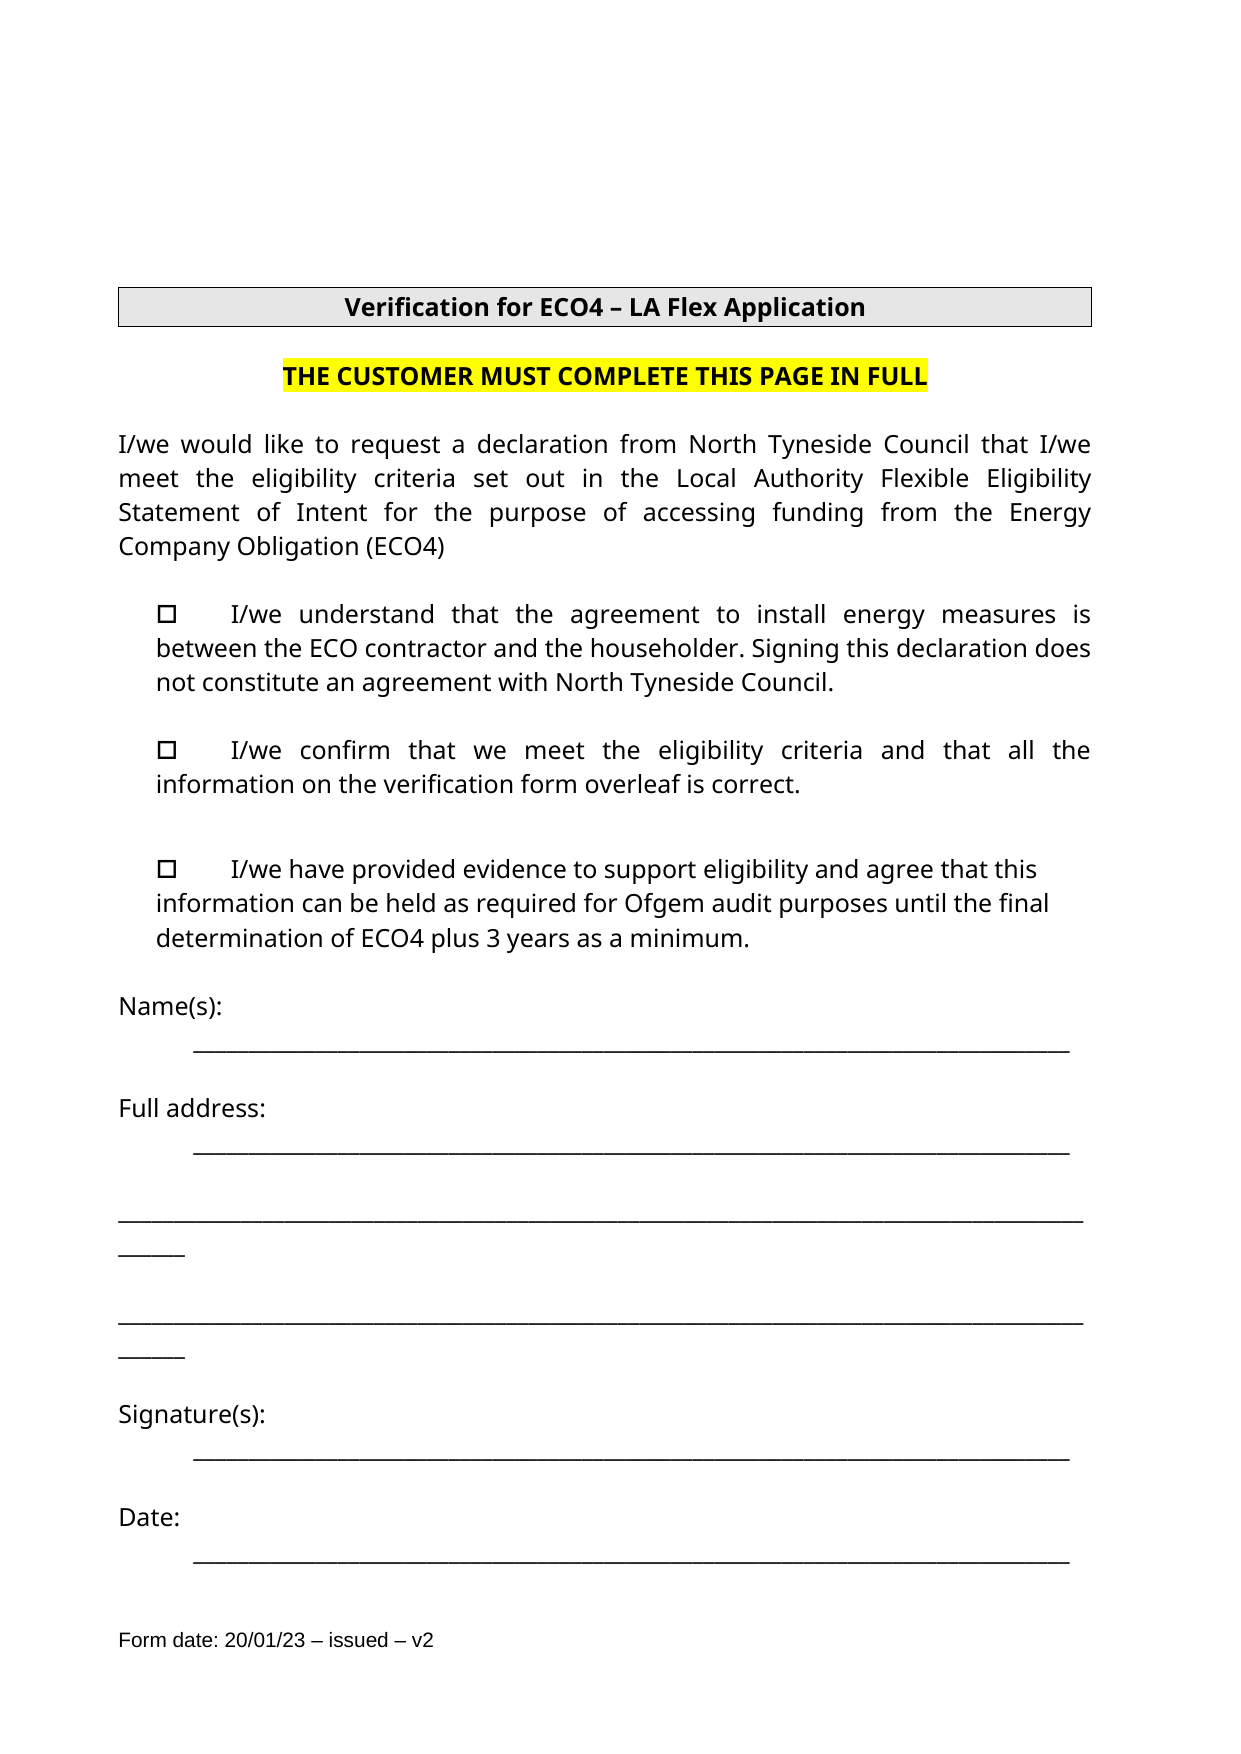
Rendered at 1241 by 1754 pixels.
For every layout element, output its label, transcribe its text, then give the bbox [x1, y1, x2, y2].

text _____________________________________________________________________________________________ [118, 1295, 1092, 1363]
text Name(s): _______________________________________________________________________________ [118, 988, 1092, 1056]
list I/we have provided evidence to support eligibility and agree that this information can be held as required for Ofgem audit purposes until the final determination of ECO4 plus 3 years as a minimum. [156, 852, 1092, 954]
text Signature(s): _______________________________________________________________________________ [118, 1397, 1092, 1465]
text Date: _______________________________________________________________________________ [118, 1499, 1092, 1567]
list I/we understand that the agreement to install energy measures is between the ECO contractor and the householder. Signing this declaration does not constitute an agreement with North Tyneside Council. [156, 597, 1092, 699]
text I/we would like to request a declaration from North Tyneside Council that I/we meet the eligibility criteria set out in the Local Authority Flexible Eligibility Statement of Intent for the purpose of accessing funding from the Energy Company Obligation (ECO4) [118, 426, 1092, 563]
text Verification for ECO4 – LA Flex Application [119, 288, 1091, 326]
list I/we confirm that we meet the eligibility criteria and that all the information on the verification form overleaf is correct. [156, 733, 1092, 801]
text _____________________________________________________________________________________________ [118, 1193, 1092, 1261]
text THE CUSTOMER MUST COMPLETE THIS PAGE IN FULL [118, 358, 1092, 392]
text Full address: _______________________________________________________________________________ [118, 1091, 1092, 1159]
